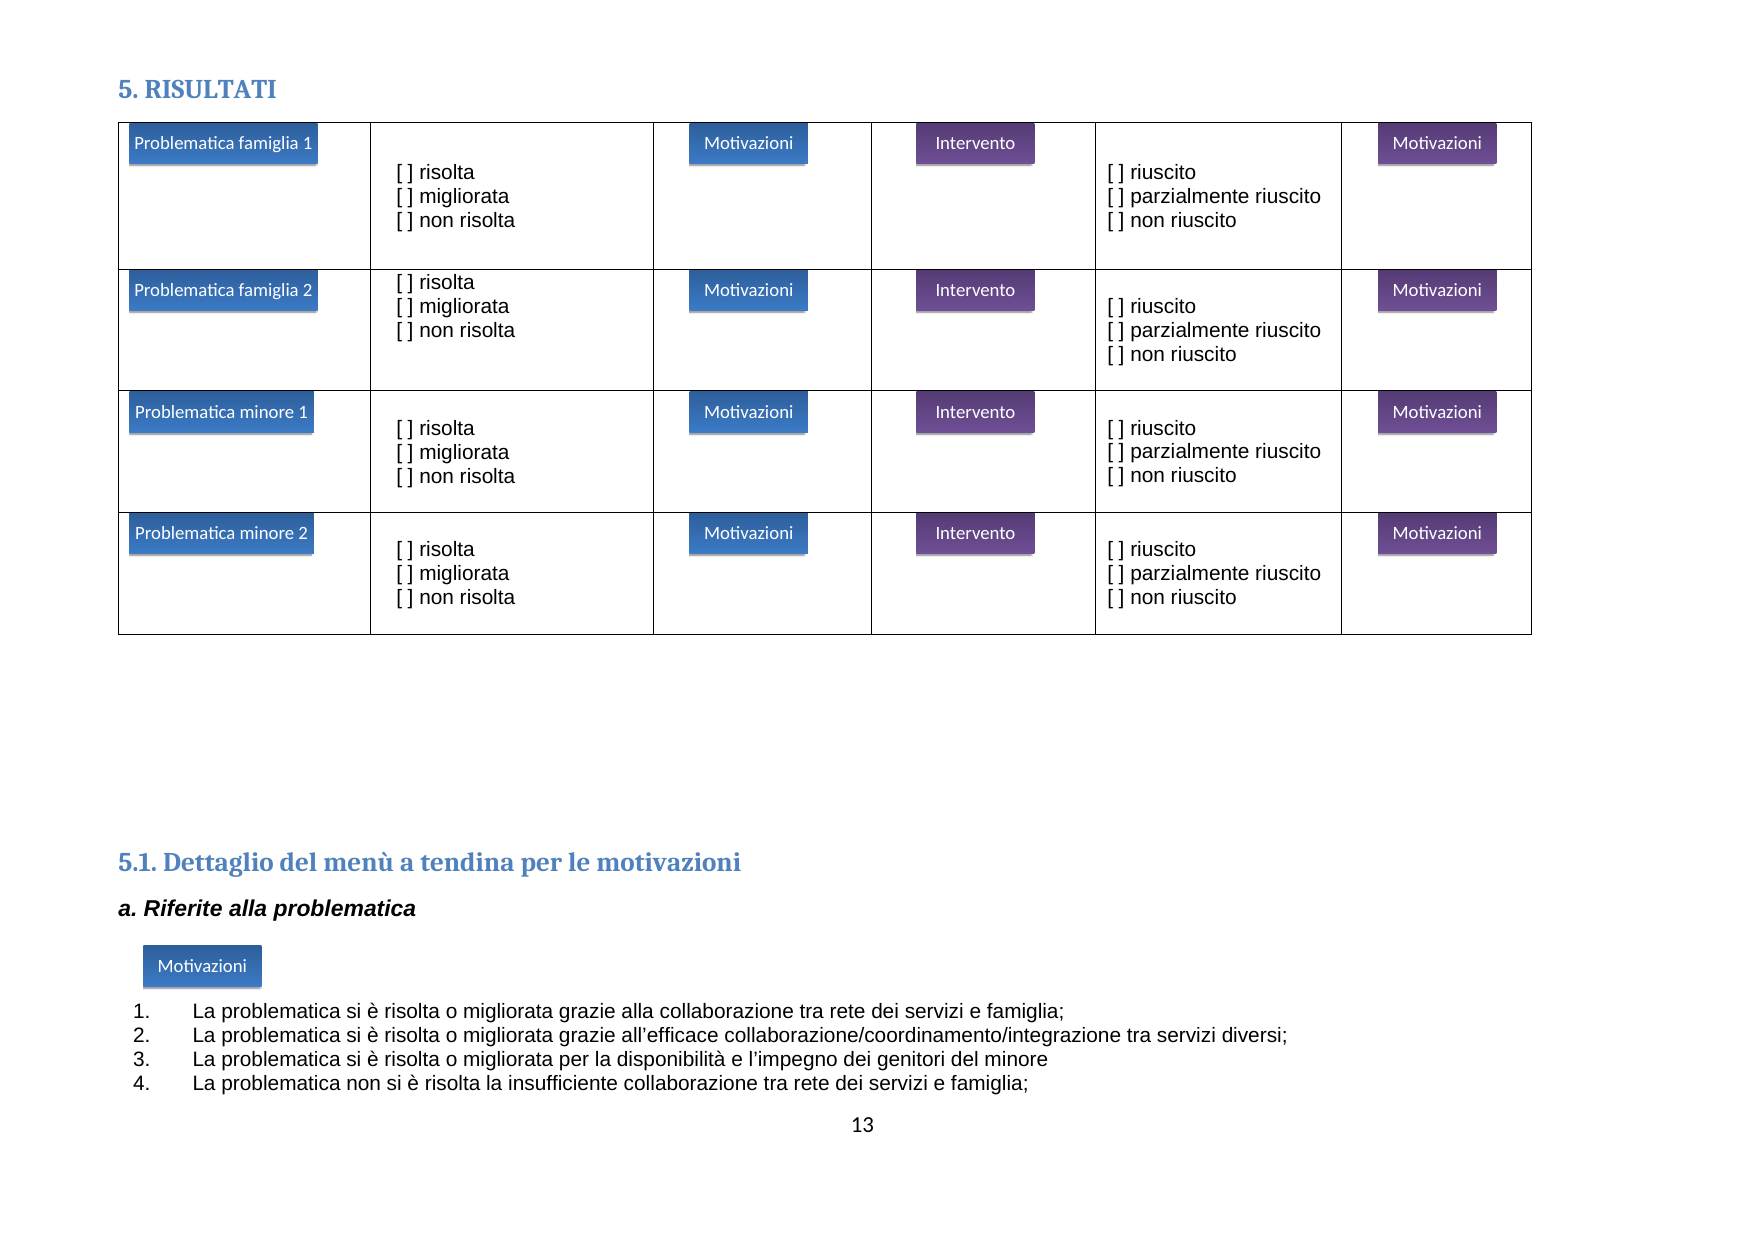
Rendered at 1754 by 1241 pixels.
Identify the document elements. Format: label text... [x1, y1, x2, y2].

table_header [ ] riuscito [ ] parzialmente riuscito [ ] non riuscito [1096, 123, 1341, 269]
table_cell [ ] risolta [ ] migliorata [ ] non risolta [371, 270, 653, 390]
table_cell [ ] riuscito [ ] parzialmente riuscito [ ] non riuscito [1096, 270, 1341, 390]
table_cell [654, 513, 871, 633]
table_cell [119, 270, 370, 390]
table_cell [1342, 513, 1531, 633]
table_header [ ] risolta [ ] migliorata [ ] non risolta [371, 123, 653, 269]
table_cell [119, 391, 370, 512]
table_cell [1342, 391, 1531, 512]
subtitle 5.1. Dettaglio del menù a tendina per le motivazioni [118, 847, 1606, 878]
table_cell [1342, 270, 1531, 390]
table_cell [654, 391, 871, 512]
table_header [1342, 123, 1531, 269]
table_cell [119, 513, 370, 633]
table_cell [872, 270, 1095, 390]
table_cell [ ] riuscito [ ] parzialmente riuscito [ ] non riuscito [1096, 391, 1341, 512]
list La problematica si è risolta o migliorata grazie alla collaborazione tra rete dei servizi e famiglia; [133, 999, 1606, 1023]
list La problematica non si è risolta la insufficiente collaborazione tra rete dei servizi e famiglia; [133, 1071, 1606, 1095]
table_cell [872, 391, 1095, 512]
table_cell [ ] riuscito [ ] parzialmente riuscito [ ] non riuscito [1096, 513, 1341, 633]
table_header [654, 123, 871, 269]
table_cell [ ] risolta [ ] migliorata [ ] non risolta [371, 513, 653, 633]
table_cell [ ] risolta [ ] migliorata [ ] non risolta [371, 391, 653, 512]
list La problematica si è risolta o migliorata grazie all’efficace collaborazione/coordinamento/integrazione tra servizi diversi; [133, 1023, 1606, 1047]
table_header [119, 123, 370, 269]
subtitle 5. RISULTATI [118, 74, 1606, 105]
text a. Riferite alla problematica [118, 895, 1606, 921]
table_cell [654, 270, 871, 390]
table_cell [872, 513, 1095, 633]
list La problematica si è risolta o migliorata per la disponibilità e l’impegno dei genitori del minore [133, 1047, 1606, 1071]
table_header [872, 123, 1095, 269]
